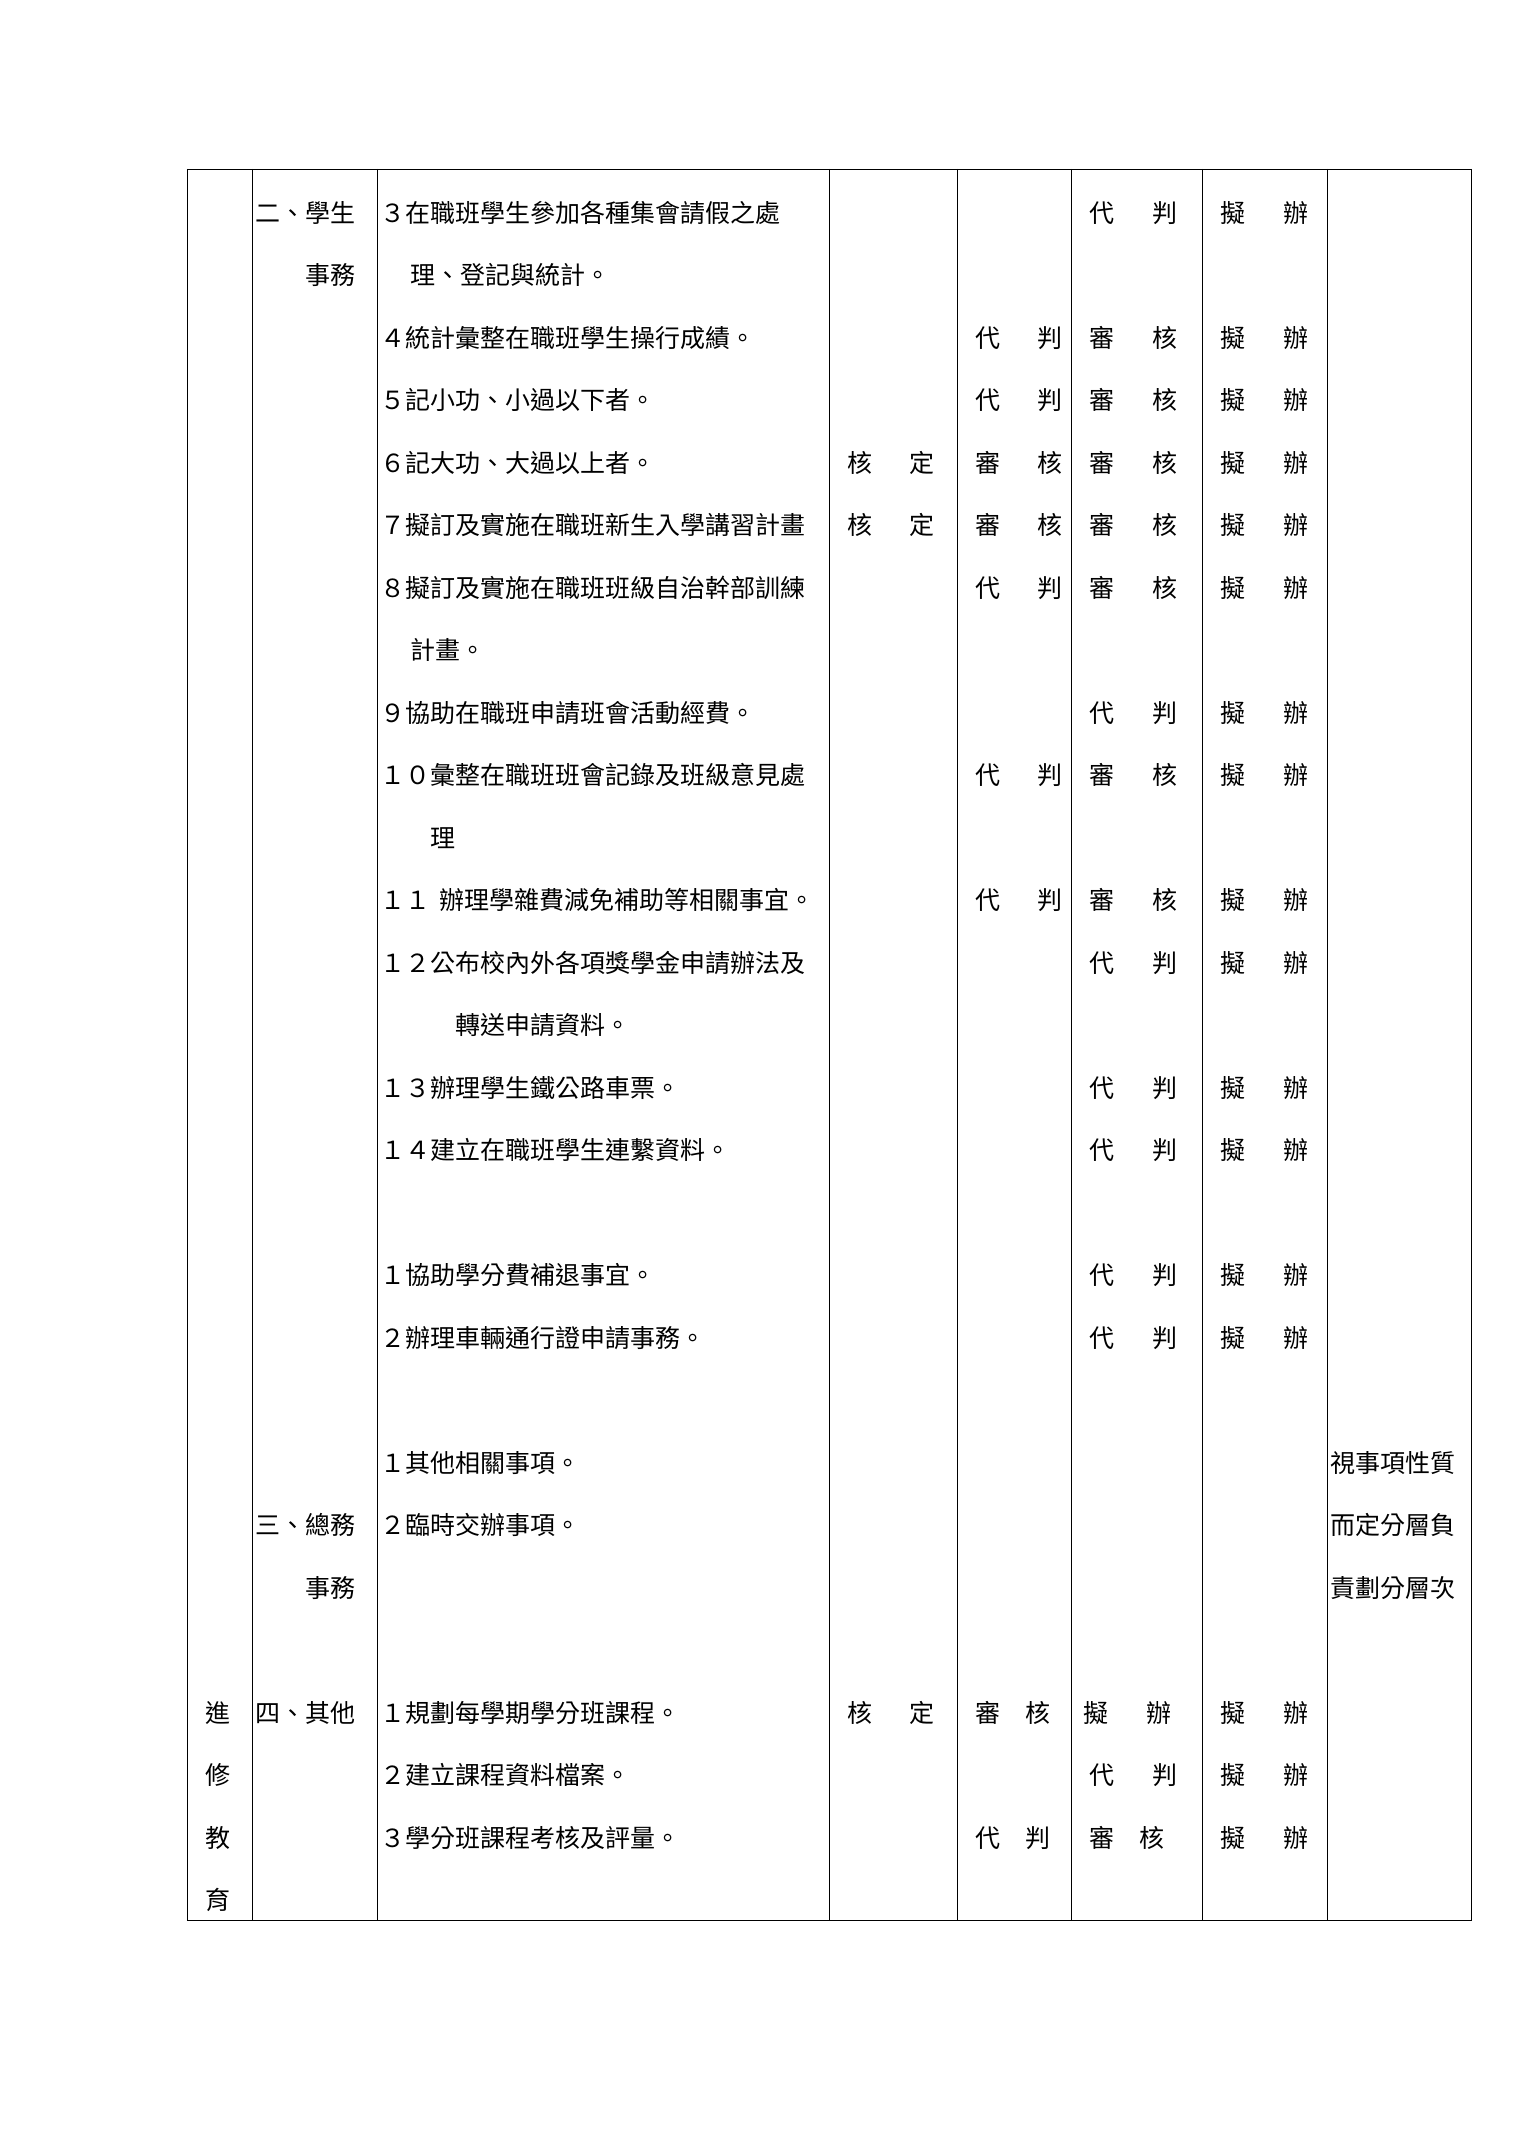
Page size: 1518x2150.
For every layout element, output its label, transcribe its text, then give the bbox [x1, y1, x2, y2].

table_cell 代 判 代 判 審 核 審 核 代 判 代 判 代 判 審 核 代 判 [958, 170, 1071, 1920]
table_cell ３在職班學生參加各種集會請假之處 理、登記與統計。 ４統計彙整在職班學生操行成績。 ５記小功、小過以下者。 ６記大功、大過以上者。 ７擬訂及實施在職班新生入學講習計畫 ８擬訂及實施在職班班級自治幹部訓練 計畫。 ９協助在職班申請班會活動經費。 １０彙整在職班班會記錄及班級意見處 理 １１ 辦理學雜費減免補助等相關事宜。 １２公布校內外各項獎學金申請辦法及 轉送申請資料。 １３辦理學生鐵公路車票。 １４建立在職班學生連繫資料。 １協助學分費補退事宜。 ２辦理車輛通行證申請事務。 １其他相關事項。 ２臨時交辦事項。 １規劃每學期學分班課程。 ２建立課程資料檔案。 ３學分班課程考核及評量。 [378, 170, 829, 1920]
table_cell 代 判 審 核 審 核 審 核 審 核 審 核 代 判 審 核 審 核 代 判 代 判 代 判 代 判 代 判 擬 辦 代 判 審 核 [1072, 170, 1202, 1920]
table_cell 進 修 教 育 [188, 170, 252, 1920]
table_cell 視事項性質而定分層負責劃分層次 [1328, 170, 1471, 1920]
table_cell 擬 辦 擬 辦 擬 辦 擬 辦 擬 辦 擬 辦 擬 辦 擬 辦 擬 辦 擬 辦 擬 辦 擬 辦 擬 辦 擬 辦 擬 辦 擬 辦 擬 辦 [1203, 170, 1327, 1920]
table_cell 核 定 核 定 核 定 [830, 170, 957, 1920]
table_cell 一、教學 業務 二、學生 事務 三、總務 事務 四、其他 課務 二、招生 三、學員 檔案 四、成績 五、證書 六、電腦 化 七、總務 八、其他 課務 二、招生 三、學員 檔案 四、成績 五、證書 六、電腦 化 七、總務 八、其他 [253, 170, 377, 1920]
